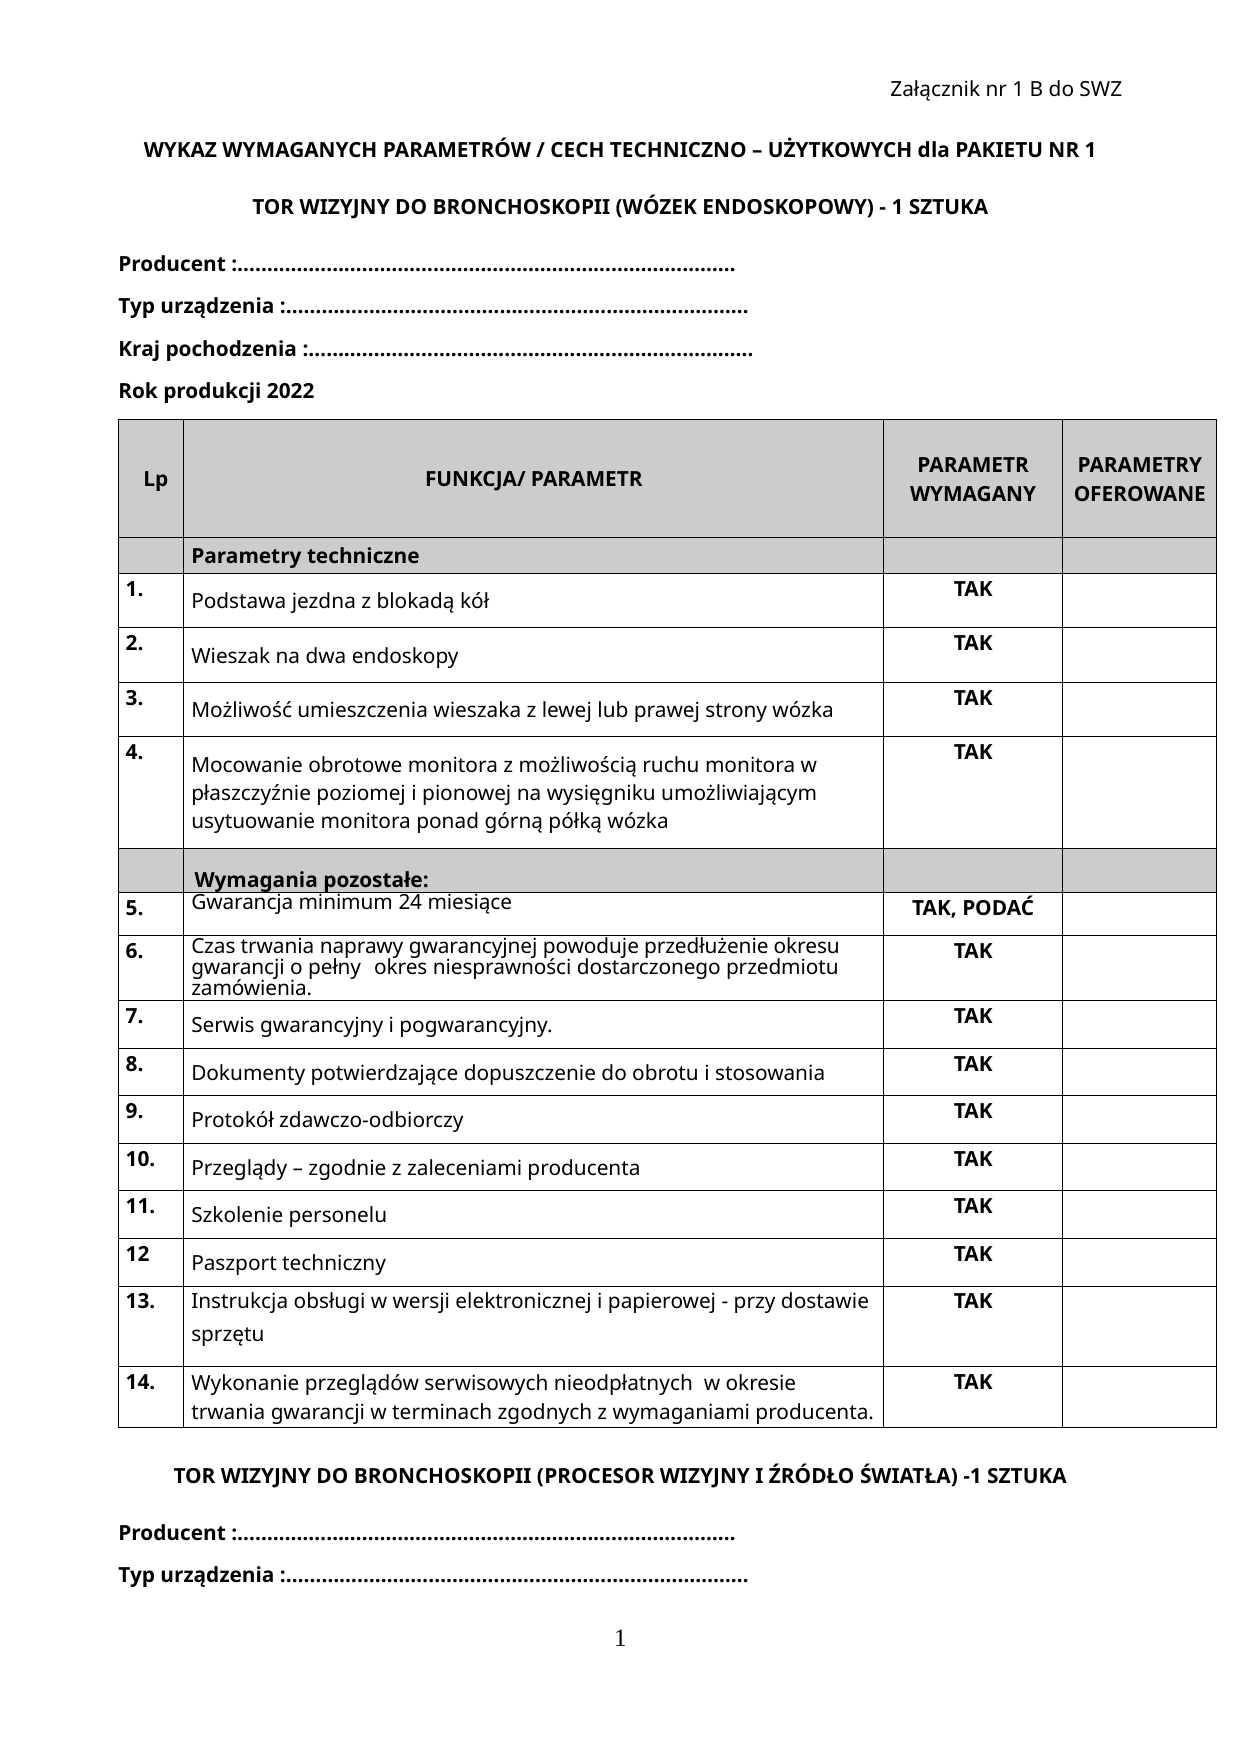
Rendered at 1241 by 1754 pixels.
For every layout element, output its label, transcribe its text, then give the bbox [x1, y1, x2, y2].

text Producent :………………………………………………………………………… [118, 249, 1122, 277]
table_cell [1063, 1001, 1216, 1048]
table_cell TAK [884, 628, 1062, 682]
table_cell TAK [884, 1191, 1062, 1238]
table_cell 9. [119, 1096, 183, 1143]
table_cell Szkolenie personelu [184, 1191, 883, 1238]
text Rok produkcji 2022 [118, 377, 1122, 405]
table_header PARAMETRY OFEROWANE [1063, 420, 1216, 537]
text TOR WIZYJNY DO BRONCHOSKOPII (PROCESOR WIZYJNY I ŹRÓDŁO ŚWIATŁA) -1 SZTUKA [118, 1461, 1122, 1489]
table_cell [1063, 628, 1216, 682]
table_cell 11. [119, 1191, 183, 1238]
table_cell [884, 538, 1062, 573]
table_cell TAK [884, 683, 1062, 736]
table_cell Mocowanie obrotowe monitora z możliwością ruchu monitora w płaszczyźnie poziomej i pionowej na wysięgniku umożliwiającym usytuowanie monitora ponad górną półką wózka [184, 737, 883, 847]
table_cell Wykonanie przeglądów serwisowych nieodpłatnych w okresie trwania gwarancji w terminach zgodnych z wymaganiami producenta. [184, 1367, 883, 1427]
table_cell 12 [119, 1239, 183, 1286]
table_cell TAK [884, 1239, 1062, 1286]
table_cell Wieszak na dwa endoskopy [184, 628, 883, 682]
table_cell TAK [884, 936, 1062, 1000]
table_cell TAK [884, 1096, 1062, 1143]
table_cell [1063, 936, 1216, 1000]
text Załącznik nr 1 B do SWZ [118, 74, 1122, 102]
table_cell 5. [119, 893, 183, 935]
table_cell [1063, 1191, 1216, 1238]
table_cell [119, 849, 183, 892]
table_cell [1063, 1239, 1216, 1286]
table_cell Parametry techniczne [184, 538, 883, 573]
table_cell 7. [119, 1001, 183, 1048]
table_cell TAK [884, 1144, 1062, 1190]
table_cell 8. [119, 1049, 183, 1095]
text TOR WIZYJNY DO BRONCHOSKOPII (WÓZEK ENDOSKOPOWY) - 1 SZTUKA [118, 192, 1122, 220]
table_cell TAK [884, 1049, 1062, 1095]
table_cell [1063, 849, 1216, 892]
table_cell [884, 849, 1062, 892]
text WYKAZ WYMAGANYCH PARAMETRÓW / CECH TECHNICZNO – UŻYTKOWYCH dla PAKIETU NR 1 [118, 135, 1122, 163]
table_cell TAK [884, 574, 1062, 627]
table_cell Przeglądy – zgodnie z zaleceniami producenta [184, 1144, 883, 1190]
table_cell 2. [119, 628, 183, 682]
table_cell [1063, 1096, 1216, 1143]
table_cell [1063, 1049, 1216, 1095]
table_cell 6. [119, 936, 183, 1000]
table_header FUNKCJA/ PARAMETR [184, 420, 883, 537]
table_cell TAK [884, 1001, 1062, 1048]
table_cell Instrukcja obsługi w wersji elektronicznej i papierowej - przy dostawie sprzętu [184, 1287, 883, 1366]
table_header Lp [119, 420, 183, 537]
text Kraj pochodzenia :………………………………………………………………… [118, 334, 1122, 362]
text Typ urządzenia :…………………………………………………………………… [118, 1560, 1122, 1589]
text Producent :………………………………………………………………………… [118, 1518, 1122, 1546]
table_cell [1063, 1144, 1216, 1190]
table_cell 13. [119, 1287, 183, 1366]
table_header PARAMETR WYMAGANY [884, 420, 1062, 537]
table_cell Wymagania pozostałe: [184, 849, 883, 892]
table_cell 3. [119, 683, 183, 736]
table_cell 10. [119, 1144, 183, 1190]
table_cell 4. [119, 737, 183, 847]
table_cell [1063, 737, 1216, 847]
table_cell Protokół zdawczo-odbiorczy [184, 1096, 883, 1143]
table_cell [1063, 683, 1216, 736]
table_cell TAK [884, 1287, 1062, 1366]
table_cell [119, 538, 183, 573]
table_cell Czas trwania naprawy gwarancyjnej powoduje przedłużenie okresu gwarancji o pełny okres niesprawności dostarczonego przedmiotu zamówienia. [184, 936, 883, 1000]
table_cell [1063, 893, 1216, 935]
table_cell Paszport techniczny [184, 1239, 883, 1286]
text Typ urządzenia :…………………………………………………………………… [118, 291, 1122, 320]
table_cell Gwarancja minimum 24 miesiące [184, 893, 883, 935]
table_cell Podstawa jezdna z blokadą kół [184, 574, 883, 627]
table_cell TAK, PODAĆ [884, 893, 1062, 935]
table_cell TAK [884, 1367, 1062, 1427]
table_cell Dokumenty potwierdzające dopuszczenie do obrotu i stosowania [184, 1049, 883, 1095]
table_cell Możliwość umieszczenia wieszaka z lewej lub prawej strony wózka [184, 683, 883, 736]
table_cell TAK [884, 737, 1062, 847]
table_cell 1. [119, 574, 183, 627]
table_cell 14. [119, 1367, 183, 1427]
table_cell [1063, 1367, 1216, 1427]
table_cell [1063, 574, 1216, 627]
table_cell [1063, 1287, 1216, 1366]
table_cell Serwis gwarancyjny i pogwarancyjny. [184, 1001, 883, 1048]
table_cell [1063, 538, 1216, 573]
